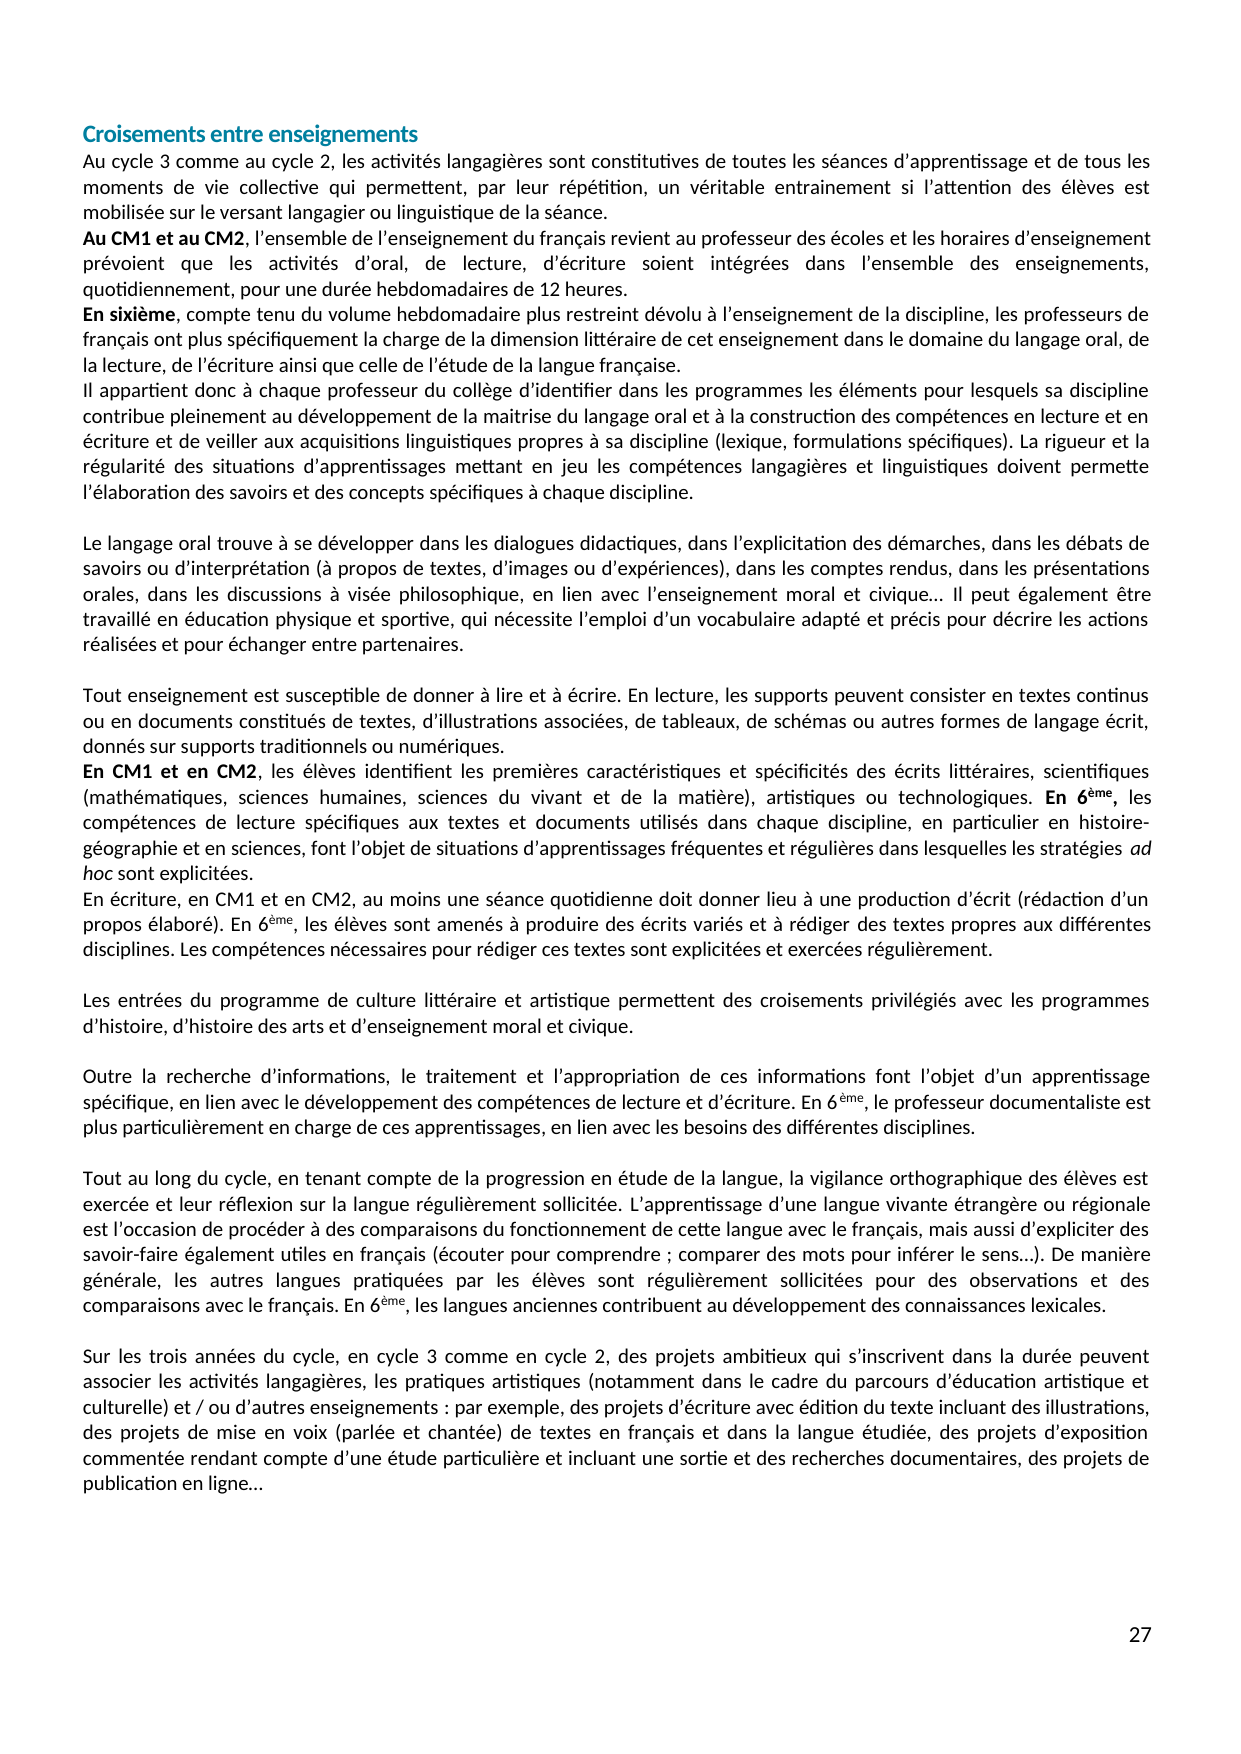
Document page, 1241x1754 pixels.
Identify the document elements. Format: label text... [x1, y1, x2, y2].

text Au CM1 et au CM2, l’ensemble de l’enseignement du français revient au professeur des écoles et les horaires d’enseignement prévoient que les activités d’oral, de lecture, d’écriture soient intégrées dans l’ensemble des enseignements, quotidiennement, pour une durée hebdomadaires de 12 heures. [83, 225, 1152, 301]
text En sixième, compte tenu du volume hebdomadaire plus restreint dévolu à l’enseignement de la discipline, les professeurs de français ont plus spécifiquement la charge de la dimension littéraire de cet enseignement dans le domaine du langage oral, de la lecture, de l’écriture ainsi que celle de l’étude de la langue française. [83, 301, 1152, 377]
text Tout enseignement est susceptible de donner à lire et à écrire. En lecture, les supports peuvent consister en textes continus ou en documents constitués de textes, d’illustrations associées, de tableaux, de schémas ou autres formes de langage écrit, donnés sur supports traditionnels ou numériques. [83, 682, 1152, 759]
text Outre la recherche d’informations, le traitement et l’appropriation de ces informations font l’objet d’un apprentissage spécifique, en lien avec le développement des compétences de lecture et d’écriture. En 6ème, le professeur documentaliste est plus particulièrement en charge de ces apprentissages, en lien avec les besoins des différentes disciplines. [83, 1064, 1152, 1140]
text Sur les trois années du cycle, en cycle 3 comme en cycle 2, des projets ambitieux qui s’inscrivent dans la durée peuvent associer les activités langagières, les pratiques artistiques (notamment dans le cadre du parcours d’éducation artistique et culturelle) et / ou d’autres enseignements : par exemple, des projets d’écriture avec édition du texte incluant des illustrations, des projets de mise en voix (parlée et chantée) de textes en français et dans la langue étudiée, des projets d’exposition commentée rendant compte d’une étude particulière et incluant une sortie et des recherches documentaires, des projets de publication en ligne… [83, 1343, 1152, 1496]
text Tout au long du cycle, en tenant compte de la progression en étude de la langue, la vigilance orthographique des élèves est exercée et leur réflexion sur la langue régulièrement sollicitée. L’apprentissage d’une langue vivante étrangère ou régionale est l’occasion de procéder à des comparaisons du fonctionnement de cette langue avec le français, mais aussi d’expliciter des savoir-faire également utiles en français (écouter pour comprendre ; comparer des mots pour inférer le sens…). De manière générale, les autres langues pratiquées par les élèves sont régulièrement sollicitées pour des observations et des comparaisons avec le français. En 6ème, les langues anciennes contribuent au développement des connaissances lexicales. [83, 1165, 1152, 1318]
text En écriture, en CM1 et en CM2, au moins une séance quotidienne doit donner lieu à une production d’écrit (rédaction d’un propos élaboré). En 6ème, les élèves sont amenés à produire des écrits variés et à rédiger des textes propres aux différentes disciplines. Les compétences nécessaires pour rédiger ces textes sont explicitées et exercées régulièrement. [83, 886, 1152, 962]
text Au cycle 3 comme au cycle 2, les activités langagières sont constitutives de toutes les séances d’apprentissage et de tous les moments de vie collective qui permettent, par leur répétition, un véritable entrainement si l’attention des élèves est mobilisée sur le versant langagier ou linguistique de la séance. [83, 149, 1152, 225]
text Les entrées du programme de culture littéraire et artistique permettent des croisements privilégiés avec les programmes d’histoire, d’histoire des arts et d’enseignement moral et civique. [83, 987, 1152, 1038]
text Le langage oral trouve à se développer dans les dialogues didactiques, dans l’explicitation des démarches, dans les débats de savoirs ou d’interprétation (à propos de textes, d’images ou d’expériences), dans les comptes rendus, dans les présentations orales, dans les discussions à visée philosophique, en lien avec l’enseignement moral et civique… Il peut également être travaillé en éducation physique et sportive, qui nécessite l’emploi d’un vocabulaire adapté et précis pour décrire les actions réalisées et pour échanger entre partenaires. [83, 530, 1152, 657]
text En CM1 et en CM2, les élèves identifient les premières caractéristiques et spécificités des écrits littéraires, scientifiques (mathématiques, sciences humaines, sciences du vivant et de la matière), artistiques ou technologiques. En 6ème, les compétences de lecture spécifiques aux textes et documents utilisés dans chaque discipline, en particulier en histoire-géographie et en sciences, font l’objet de situations d’apprentissages fréquentes et régulières dans lesquelles les stratégies ad hoc sont explicitées. [83, 759, 1152, 886]
text Il appartient donc à chaque professeur du collège d’identifier dans les programmes les éléments pour lesquels sa discipline contribue pleinement au développement de la maitrise du langage oral et à la construction des compétences en lecture et en écriture et de veiller aux acquisitions linguistiques propres à sa discipline (lexique, formulations spécifiques). La rigueur et la régularité des situations d’apprentissages mettant en jeu les compétences langagières et linguistiques doivent permette l’élaboration des savoirs et des concepts spécifiques à chaque discipline. [83, 377, 1152, 504]
text Croisements entre enseignements [83, 118, 1152, 149]
